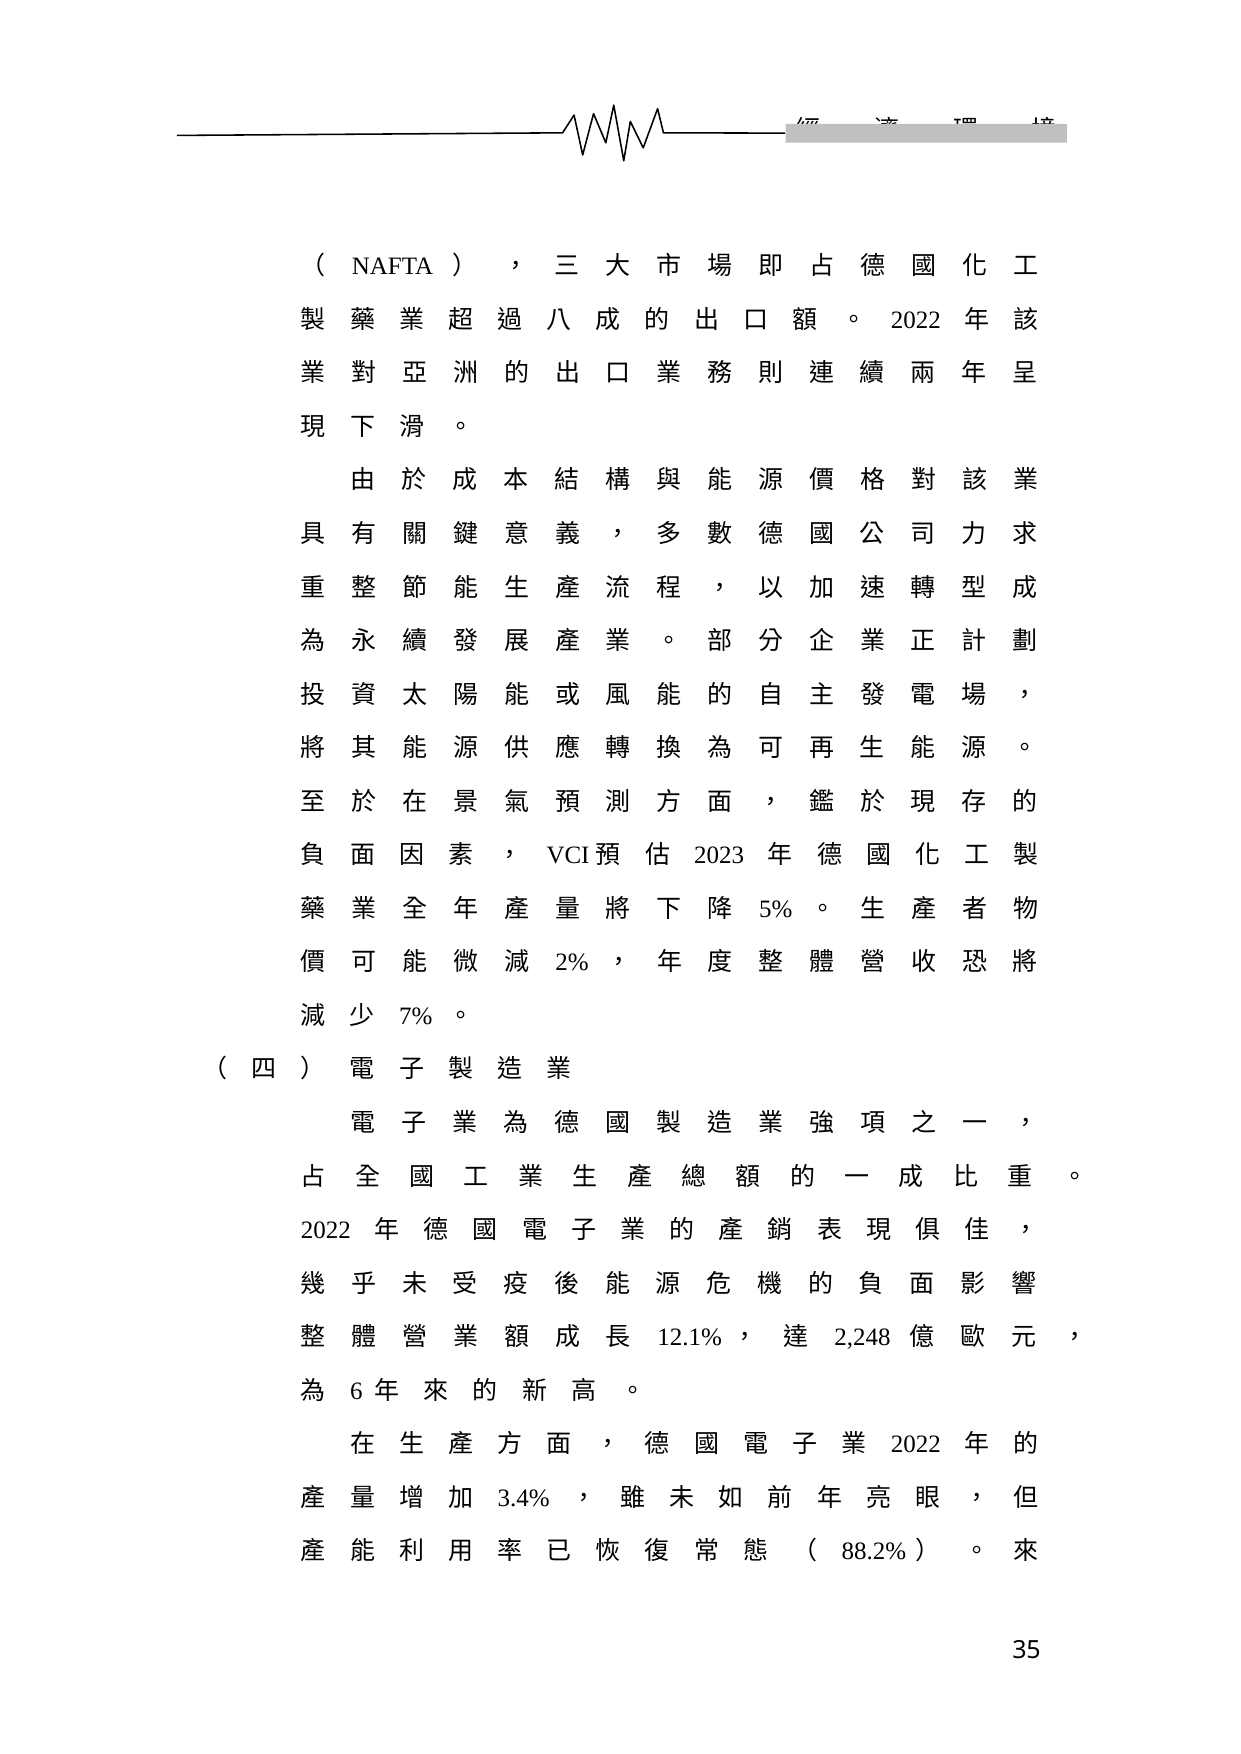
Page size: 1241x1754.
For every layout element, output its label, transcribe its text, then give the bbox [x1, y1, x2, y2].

text 電子業為德國製造業強項之一，占全國工業生產總額的一成比重。2022年德國電子業的產銷表現俱佳，幾乎未受疫後能源危機的負面影響，整體營業額成長12.1%，達2,248億歐元，為6年來的新高。 [276, 1094, 1063, 1415]
text 在生產方面，德國電子業2022年的產量增加3.4%，雖未如前年亮眼，但產能利用率已恢復常態（88.2%）。來 [276, 1415, 1063, 1576]
text （四）電子製造業 [202, 1040, 1063, 1094]
text （NAFTA），三大市場即占德國化工製藥業超過八成的出口額。2022年該業對亞洲的出口業務則連續兩年呈現下滑。 [276, 237, 1063, 451]
text 由於成本結構與能源價格對該業具有關鍵意義，多數德國公司力求重整節能生產流程，以加速轉型成為永續發展產業。部分企業正計劃投資太陽能或風能的自主發電場，將其能源供應轉換為可再生能源。至於在景氣預測方面，鑑於現存的負面因素，VCI預估2023年德國化工製藥業全年產量將下降5%。生產者物價可能微減2%，年度整體營收恐將減少7%。 [276, 451, 1063, 1040]
